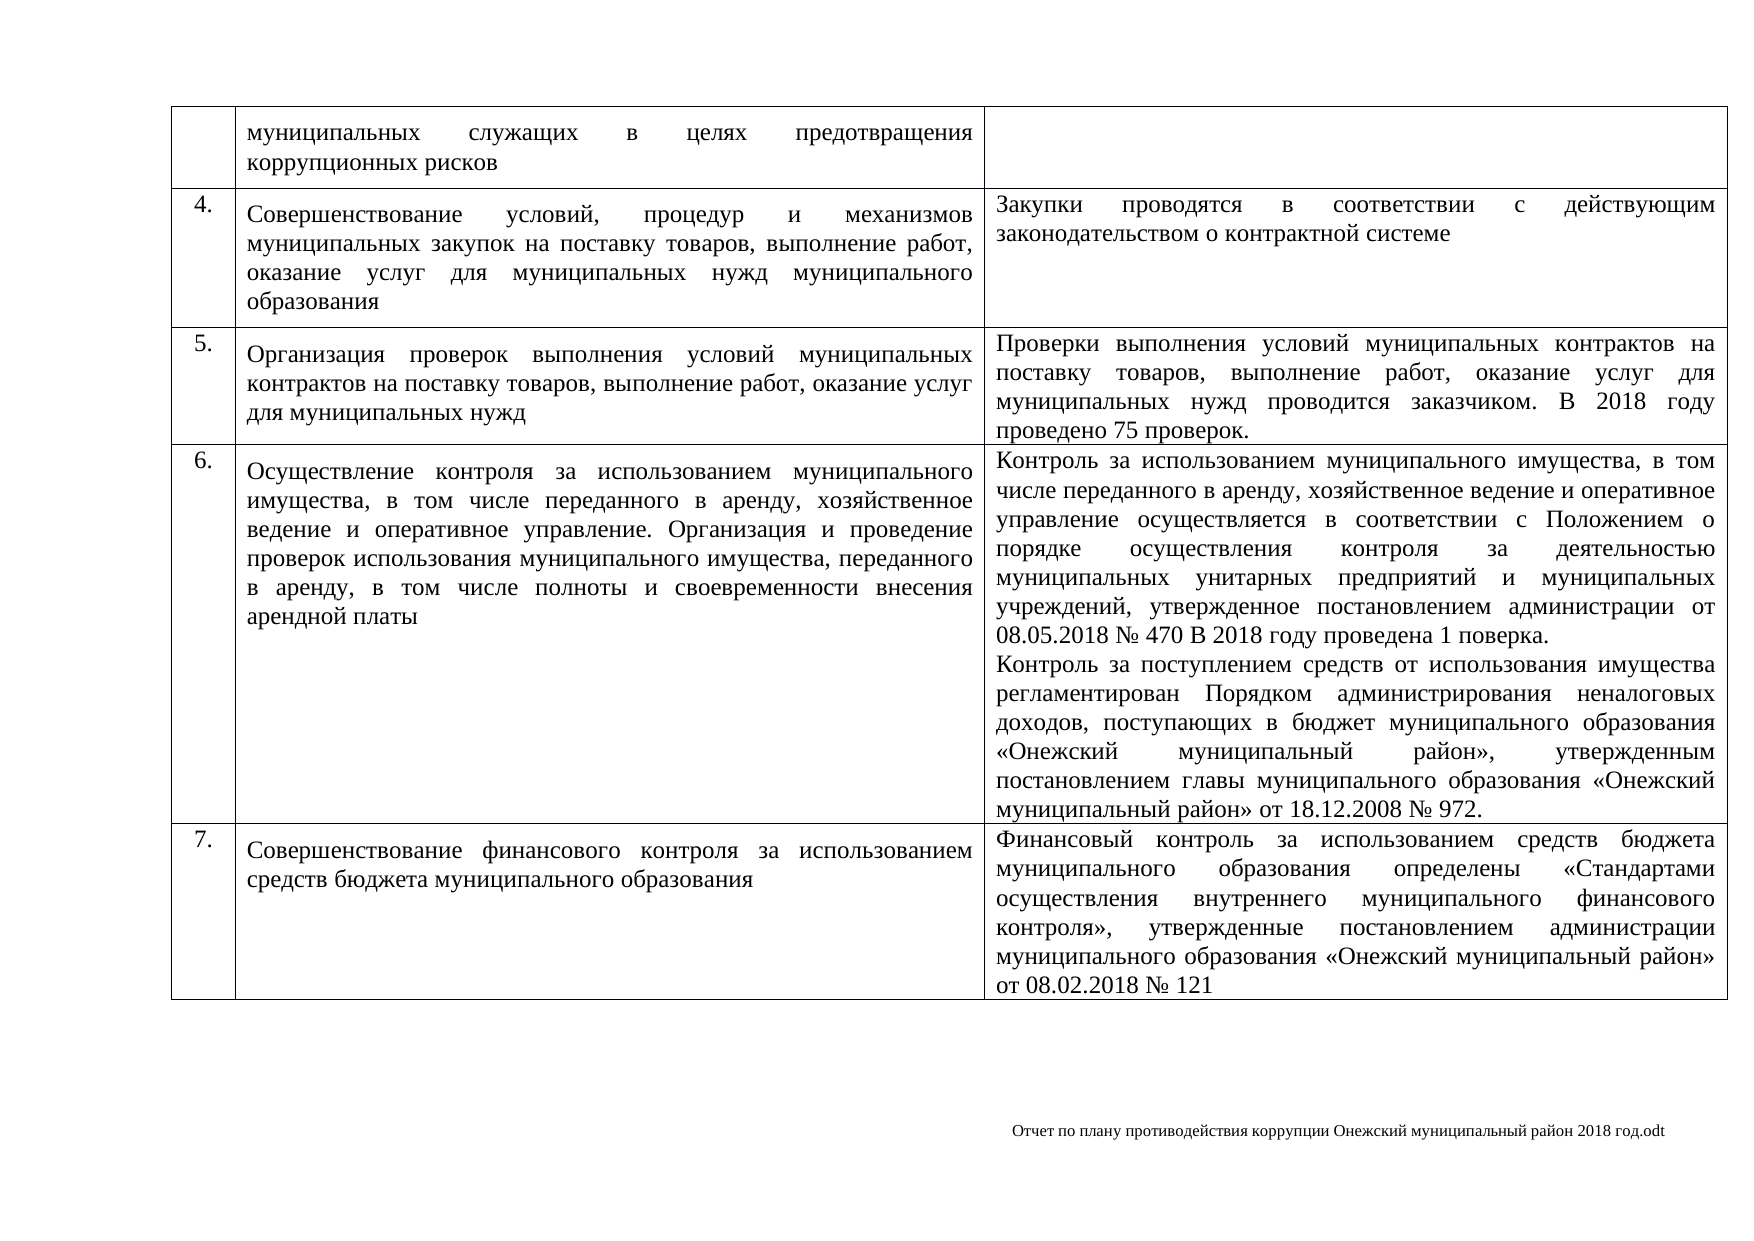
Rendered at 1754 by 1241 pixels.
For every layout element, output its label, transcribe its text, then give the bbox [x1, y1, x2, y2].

table_cell 5. [172, 328, 235, 444]
table_cell 7. [172, 824, 235, 999]
table_cell Осуществление контроля за использованием муниципального имущества, в том числе переданного в аренду, хозяйственное ведение и оперативное управление. Организация и проведение проверок использования муниципального имущества, переданного в аренду, в том числе полноты и своевременности внесения арендной платы [236, 445, 984, 823]
table_cell Совершенствование условий, процедур и механизмов муниципальных закупок на поставку товаров, выполнение работ, оказание услуг для муниципальных нужд муниципального образования [236, 189, 984, 327]
table_cell [172, 107, 235, 187]
table_cell муниципальных служащих в целях предотвращения коррупционных рисков [236, 107, 984, 187]
table_cell Проверки выполнения условий муниципальных контрактов на поставку товаров, выполнение работ, оказание услуг для муниципальных нужд проводится заказчиком. В 2018 году проведено 75 проверок. [985, 328, 1727, 444]
table_cell [985, 107, 1727, 187]
table_cell Закупки проводятся в соответствии с действующим законодательством о контрактной системе [985, 189, 1727, 327]
table_cell 6. [172, 445, 235, 823]
table_cell Организация проверок выполнения условий муниципальных контрактов на поставку товаров, выполнение работ, оказание услуг для муниципальных нужд [236, 328, 984, 444]
table_cell Контроль за использованием муниципального имущества, в том числе переданного в аренду, хозяйственное ведение и оперативное управление осуществляется в соответствии с Положением о порядке осуществления контроля за деятельностью муниципальных унитарных предприятий и муниципальных учреждений, утвержденное постановлением администрации от 08.05.2018 № 470 В 2018 году проведена 1 поверка. Контроль за поступлением средств от использования имущества регламентирован Порядком администрирования неналоговых доходов, поступающих в бюджет муниципального образования «Онежский муниципальный район», утвержденным постановлением главы муниципального образования «Онежский муниципальный район» от 18.12.2008 № 972. [985, 445, 1727, 823]
table_cell 4. [172, 189, 235, 327]
table_cell Совершенствование финансового контроля за использованием средств бюджета муниципального образования [236, 824, 984, 999]
table_cell Финансовый контроль за использованием средств бюджета муниципального образования определены «Стандартами осуществления внутреннего муниципального финансового контроля», утвержденные постановлением администрации муниципального образования «Онежский муниципальный район» от 08.02.2018 № 121 [985, 824, 1727, 999]
